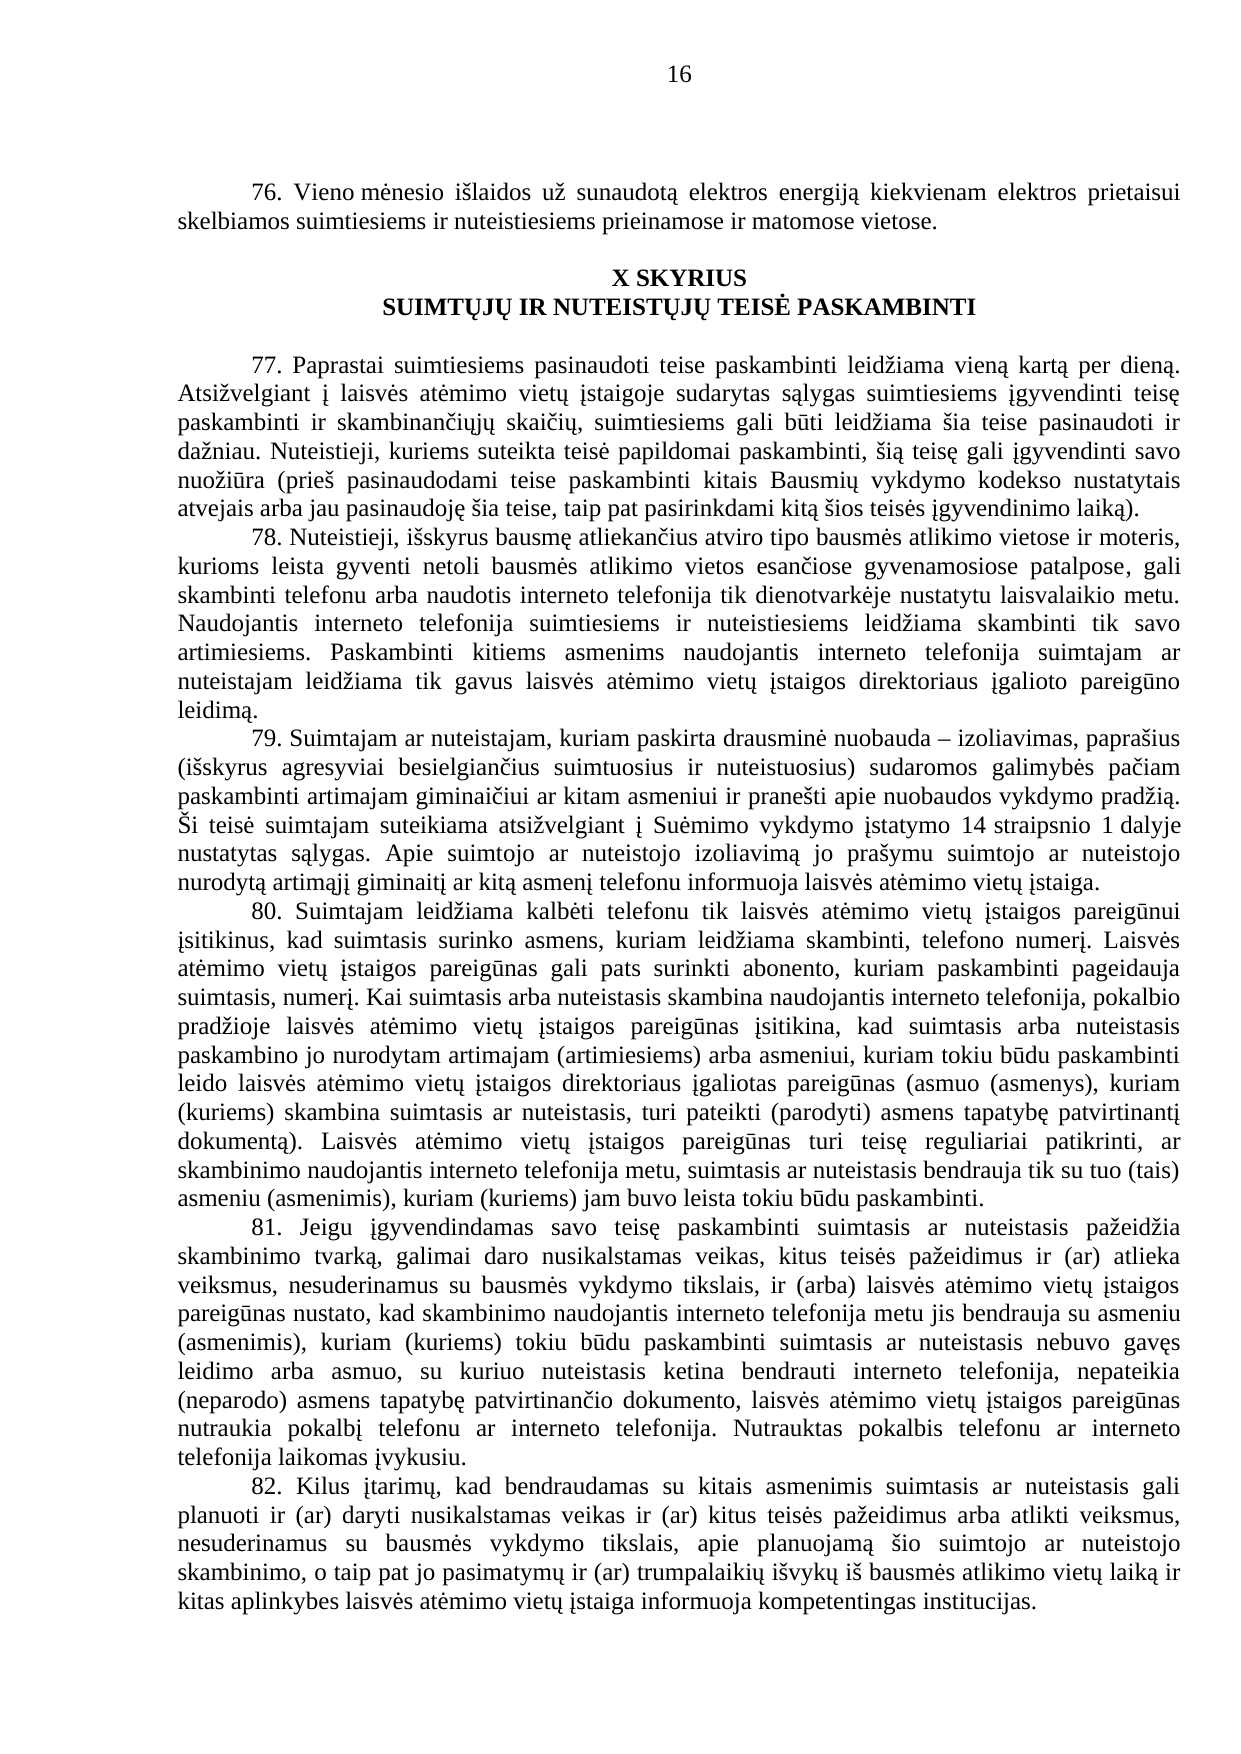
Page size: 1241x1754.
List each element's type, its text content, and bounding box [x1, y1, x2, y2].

text 80. Suimtajam leidžiama kalbėti telefonu tik laisvės atėmimo vietų įstaigos pareigūnui įsitikinus, kad suimtasis surinko asmens, kuriam leidžiama skambinti, telefono numerį. Laisvės atėmimo vietų įstaigos pareigūnas gali pats surinkti abonento, kuriam paskambinti pageidauja suimtasis, numerį. Kai suimtasis arba nuteistasis skambina naudojantis interneto telefonija, pokalbio pradžioje laisvės atėmimo vietų įstaigos pareigūnas įsitikina, kad suimtasis arba nuteistasis paskambino jo nurodytam artimajam (artimiesiems) arba asmeniui, kuriam tokiu būdu paskambinti leido laisvės atėmimo vietų įstaigos direktoriaus įgaliotas pareigūnas (asmuo (asmenys), kuriam (kuriems) skambina suimtasis ar nuteistasis, turi pateikti (parodyti) asmens tapatybę patvirtinantį dokumentą). Laisvės atėmimo vietų įstaigos pareigūnas turi teisę reguliariai patikrinti, ar skambinimo naudojantis interneto telefonija metu, suimtasis ar nuteistasis bendrauja tik su tuo (tais) asmeniu (asmenimis), kuriam (kuriems) jam buvo leista tokiu būdu paskambinti. [177, 896, 1181, 1212]
text 76. Vieno mėnesio išlaidos už sunaudotą elektros energiją kiekvienam elektros prietaisui skelbiamos suimtiesiems ir nuteistiesiems prieinamose ir matomose vietose. [177, 177, 1181, 235]
text 81. Jeigu įgyvendindamas savo teisę paskambinti suimtasis ar nuteistasis pažeidžia skambinimo tvarką, galimai daro nusikalstamas veikas, kitus teisės pažeidimus ir (ar) atlieka veiksmus, nesuderinamus su bausmės vykdymo tikslais, ir (arba) laisvės atėmimo vietų įstaigos pareigūnas nustato, kad skambinimo naudojantis interneto telefonija metu jis bendrauja su asmeniu (asmenimis), kuriam (kuriems) tokiu būdu paskambinti suimtasis ar nuteistasis nebuvo gavęs leidimo arba asmuo, su kuriuo nuteistasis ketina bendrauti interneto telefonija, nepateikia (neparodo) asmens tapatybę patvirtinančio dokumento, laisvės atėmimo vietų įstaigos pareigūnas nutraukia pokalbį telefonu ar interneto telefonija. Nutrauktas pokalbis telefonu ar interneto telefonija laikomas įvykusiu. [177, 1212, 1181, 1471]
text SUIMTŲJŲ IR NUTEISTŲJŲ TEISĖ PASKAMBINTI [177, 292, 1181, 321]
text 82. Kilus įtarimų, kad bendraudamas su kitais asmenimis suimtasis ar nuteistasis gali planuoti ir (ar) daryti nusikalstamas veikas ir (ar) kitus teisės pažeidimus arba atlikti veiksmus, nesuderinamus su bausmės vykdymo tikslais, apie planuojamą šio suimtojo ar nuteistojo skambinimo, o taip pat jo pasimatymų ir (ar) trumpalaikių išvykų iš bausmės atlikimo vietų laiką ir kitas aplinkybes laisvės atėmimo vietų įstaiga informuoja kompetentingas institucijas. [177, 1471, 1181, 1615]
text 77. Paprastai suimtiesiems pasinaudoti teise paskambinti leidžiama vieną kartą per dieną. Atsižvelgiant į laisvės atėmimo vietų įstaigoje sudarytas sąlygas suimtiesiems įgyvendinti teisę paskambinti ir skambinančiųjų skaičių, suimtiesiems gali būti leidžiama šia teise pasinaudoti ir dažniau. Nuteistieji, kuriems suteikta teisė papildomai paskambinti, šią teisę gali įgyvendinti savo nuožiūra (prieš pasinaudodami teise paskambinti kitais Bausmių vykdymo kodekso nustatytais atvejais arba jau pasinaudoję šia teise, taip pat pasirinkdami kitą šios teisės įgyvendinimo laiką). [177, 350, 1181, 522]
text X SKYRIUS [177, 263, 1181, 292]
text 79. Suimtajam ar nuteistajam, kuriam paskirta drausminė nuobauda – izoliavimas, paprašius (išskyrus agresyviai besielgiančius suimtuosius ir nuteistuosius) sudaromos galimybės pačiam paskambinti artimajam giminaičiui ar kitam asmeniui ir pranešti apie nuobaudos vykdymo pradžią. Ši teisė suimtajam suteikiama atsižvelgiant į Suėmimo vykdymo įstatymo 14 straipsnio 1 dalyje nustatytas sąlygas. Apie suimtojo ar nuteistojo izoliavimą jo prašymu suimtojo ar nuteistojo nurodytą artimąjį giminaitį ar kitą asmenį telefonu informuoja laisvės atėmimo vietų įstaiga. [177, 723, 1181, 896]
text 78. Nuteistieji, išskyrus bausmę atliekančius atviro tipo bausmės atlikimo vietose ir moteris, kurioms leista gyventi netoli bausmės atlikimo vietos esančiose gyvenamosiose patalpose, gali skambinti telefonu arba naudotis interneto telefonija tik dienotvarkėje nustatytu laisvalaikio metu. Naudojantis interneto telefonija suimtiesiems ir nuteistiesiems leidžiama skambinti tik savo artimiesiems. Paskambinti kitiems asmenims naudojantis interneto telefonija suimtajam ar nuteistajam leidžiama tik gavus laisvės atėmimo vietų įstaigos direktoriaus įgalioto pareigūno leidimą. [177, 522, 1181, 723]
